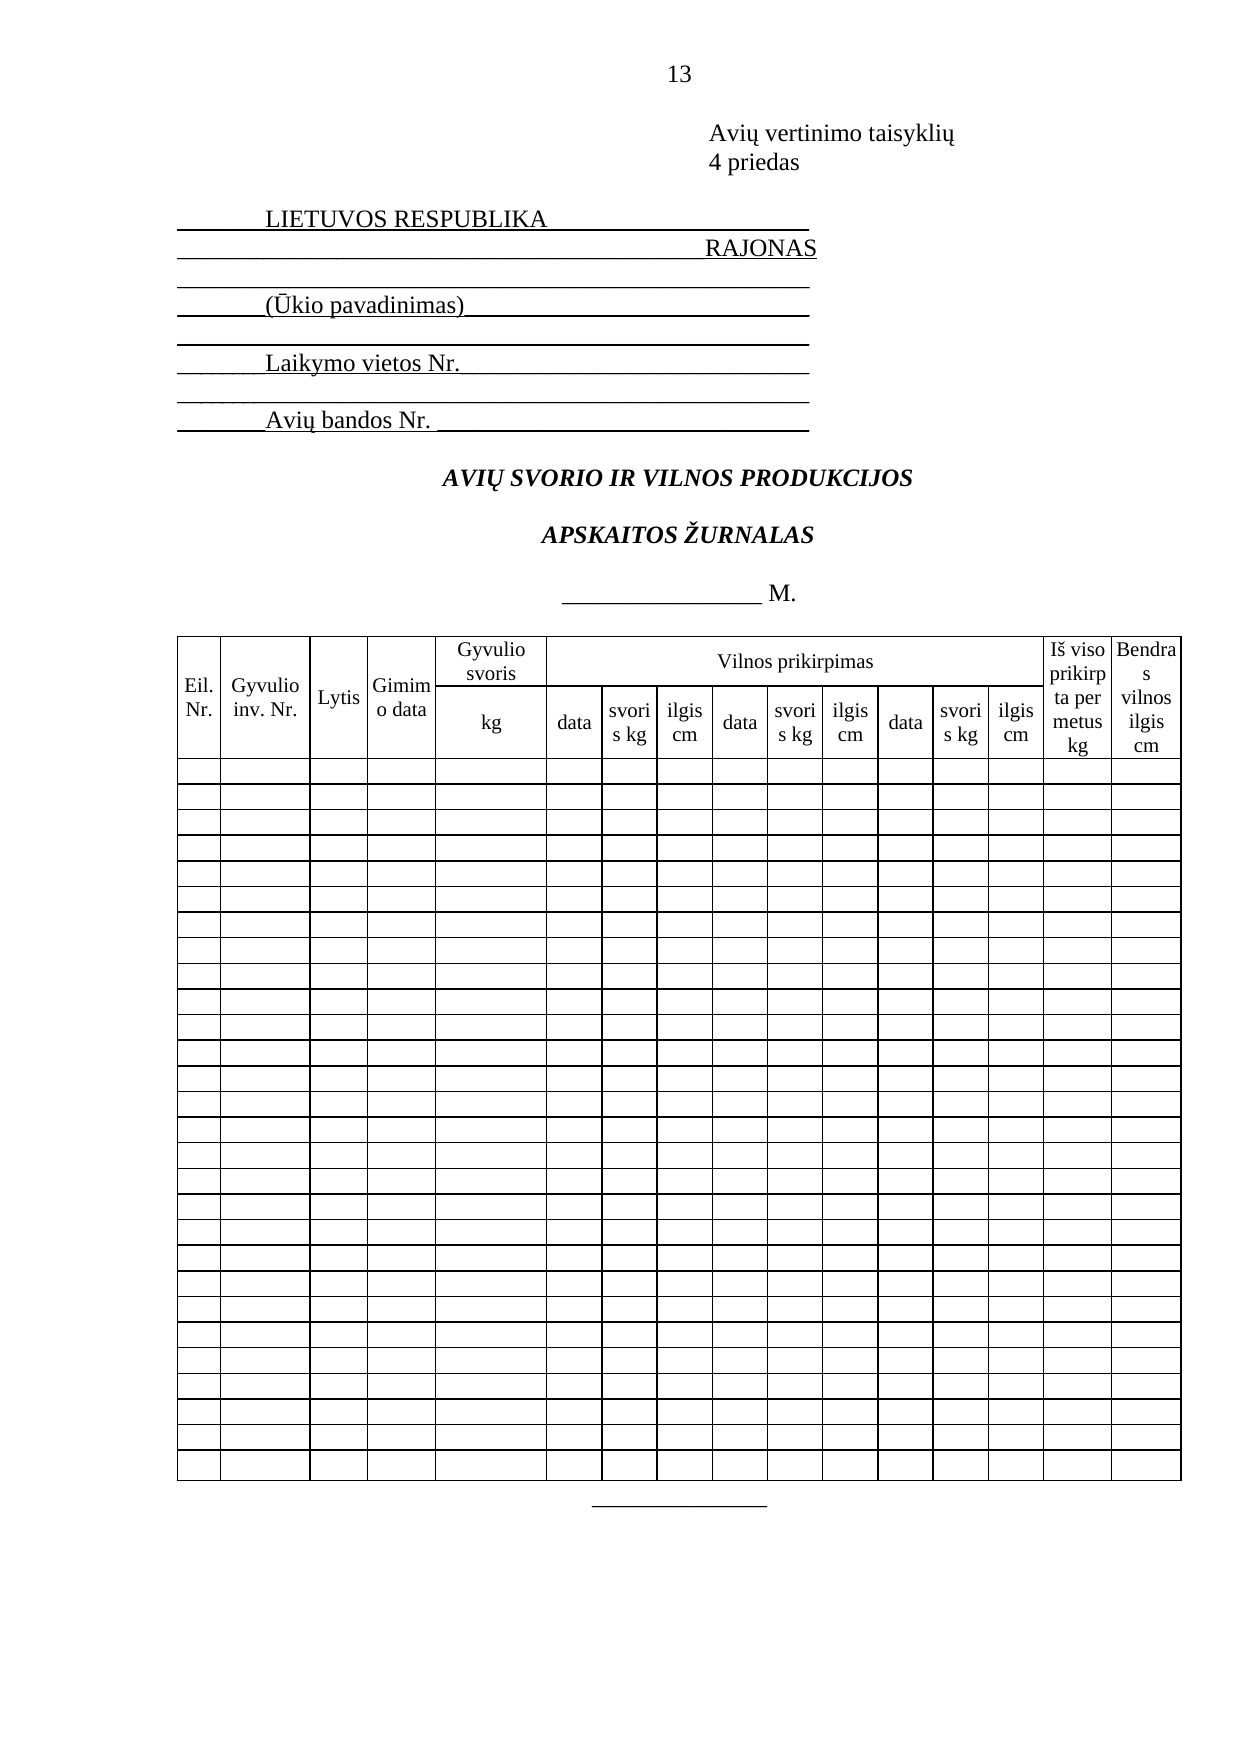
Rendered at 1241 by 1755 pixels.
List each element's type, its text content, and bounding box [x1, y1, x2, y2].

table_cell [1107, 785, 1111, 809]
table_cell [768, 1451, 822, 1480]
table_cell [1044, 1041, 1048, 1065]
table_cell [547, 1143, 551, 1167]
table_cell [547, 1195, 551, 1219]
table_cell [823, 990, 827, 1014]
table_cell [1039, 1195, 1043, 1219]
table_cell [547, 1015, 551, 1039]
table_cell ilgis cm [823, 687, 877, 757]
table_cell [216, 1195, 220, 1219]
table_cell [1044, 759, 1048, 783]
table_cell [984, 1297, 988, 1321]
table_cell svoris kg [934, 687, 988, 757]
table_cell [216, 1220, 220, 1244]
table_cell [708, 1195, 712, 1219]
table_cell [363, 1118, 367, 1142]
table_cell [823, 938, 827, 962]
table_cell [984, 759, 988, 783]
table_cell [221, 1400, 225, 1424]
table_cell [708, 836, 712, 860]
table_cell [818, 810, 822, 834]
table_cell [708, 1400, 712, 1424]
table_cell [221, 1220, 225, 1244]
table_cell [768, 785, 772, 809]
table_cell [768, 1272, 772, 1296]
table_cell [436, 1246, 440, 1270]
table_cell [221, 1067, 225, 1091]
table_cell [431, 836, 435, 860]
table_cell data [879, 687, 932, 757]
table_cell [1107, 759, 1111, 783]
table_cell [768, 913, 772, 937]
table_cell [1039, 1220, 1043, 1244]
table_cell [1044, 1297, 1048, 1321]
table_cell [1107, 1067, 1111, 1091]
table_cell [363, 1067, 367, 1091]
table_cell [768, 1041, 772, 1065]
table_cell [768, 1323, 772, 1347]
table_cell [363, 1246, 367, 1270]
table_cell [823, 1246, 827, 1270]
table_cell [216, 1143, 220, 1167]
table_cell [1044, 938, 1048, 962]
table_cell [1112, 1374, 1116, 1398]
table_cell [542, 1374, 546, 1398]
table_cell [1039, 810, 1043, 834]
table_cell [542, 1246, 546, 1270]
table_cell [431, 913, 435, 937]
table_cell [1044, 990, 1048, 1014]
table_cell [221, 887, 225, 911]
table_cell [1112, 810, 1116, 834]
table_cell [818, 990, 822, 1014]
table_cell [823, 862, 827, 886]
table_cell [708, 1067, 712, 1091]
text _ [177, 262, 1181, 291]
table_cell [436, 1348, 440, 1372]
table_cell [431, 862, 435, 886]
table_cell [431, 938, 435, 962]
table_cell [368, 1348, 372, 1372]
table_cell [436, 1272, 440, 1296]
table_cell [431, 1400, 435, 1424]
table_cell [436, 1374, 440, 1398]
table_cell [1039, 913, 1043, 937]
table_cell [1107, 1143, 1111, 1167]
table_cell [547, 836, 551, 860]
table_cell [984, 1400, 988, 1424]
table_cell [547, 1092, 551, 1116]
table_cell [436, 1041, 440, 1065]
table_cell [818, 1220, 822, 1244]
table_cell [363, 785, 367, 809]
table_cell [221, 785, 225, 809]
table_cell [431, 1169, 435, 1193]
table_cell [763, 1400, 767, 1424]
table_cell [547, 1425, 551, 1449]
table_cell [368, 1425, 372, 1449]
table_cell [984, 1374, 988, 1398]
table_cell [763, 990, 767, 1014]
table_cell [763, 1246, 767, 1270]
table_cell [436, 1220, 440, 1244]
table_cell [431, 1195, 435, 1219]
table_cell [818, 785, 822, 809]
table_cell [1112, 1348, 1116, 1372]
table_cell [436, 1092, 440, 1116]
table_cell [216, 1246, 220, 1270]
table_cell [547, 1400, 551, 1424]
table_cell [547, 938, 551, 962]
table_cell [221, 1015, 225, 1039]
table_cell [547, 1451, 601, 1480]
table_cell [368, 1323, 372, 1347]
table_cell [823, 1169, 827, 1193]
table_cell [1107, 1015, 1111, 1039]
table_cell [768, 964, 772, 988]
table_cell [984, 1067, 988, 1091]
table_cell [1112, 1067, 1116, 1091]
table_cell [431, 810, 435, 834]
text AVIŲ SVORIO IR VILNOS PRODUKCIJOS [177, 463, 1181, 492]
table_cell [542, 862, 546, 886]
table_cell [368, 990, 372, 1014]
table_cell [216, 810, 220, 834]
table_cell [363, 1425, 367, 1449]
table_cell [984, 1323, 988, 1347]
table_cell [436, 1067, 440, 1091]
table_cell [363, 938, 367, 962]
table_cell [542, 1400, 546, 1424]
table_cell [818, 913, 822, 937]
table_cell [431, 1041, 435, 1065]
table_cell [363, 1041, 367, 1065]
table_cell [984, 938, 988, 962]
text _ [177, 319, 1181, 348]
table_cell [368, 1374, 372, 1398]
table_cell [823, 759, 827, 783]
table_cell [436, 1323, 440, 1347]
table_cell [216, 1400, 220, 1424]
table_cell [1044, 1425, 1048, 1449]
table_cell [823, 1118, 827, 1142]
table_cell [658, 1451, 712, 1480]
table_cell [1107, 1092, 1111, 1116]
table_cell [818, 1246, 822, 1270]
table_cell [1039, 1143, 1043, 1167]
table_cell [1039, 990, 1043, 1014]
table_cell [542, 1169, 546, 1193]
table_cell [708, 1015, 712, 1039]
table_cell [221, 990, 225, 1014]
table_header Eil. Nr. [178, 637, 220, 757]
table_cell [547, 810, 551, 834]
table_cell [763, 1092, 767, 1116]
table_cell [436, 862, 440, 886]
table_cell [768, 1348, 772, 1372]
table_cell [216, 1015, 220, 1039]
table_cell [818, 1297, 822, 1321]
text _ LIETUVOS RESPUBLIKA [177, 204, 1181, 233]
table_cell [547, 1272, 551, 1296]
table_cell [763, 1118, 767, 1142]
table_cell [363, 913, 367, 937]
text APSKAITOS ŽURNALAS [177, 521, 1181, 549]
table_cell [1112, 1323, 1116, 1347]
table_cell [818, 1195, 822, 1219]
table_cell [363, 1297, 367, 1321]
table_cell [1107, 1323, 1111, 1347]
table_cell [768, 810, 772, 834]
table_cell [1039, 836, 1043, 860]
table_header Bendras vilnos ilgis cm [1112, 637, 1116, 757]
table_cell [547, 1323, 551, 1347]
table_cell [363, 990, 367, 1014]
table_cell [768, 1015, 772, 1039]
table_cell [984, 1425, 988, 1449]
table_cell [216, 836, 220, 860]
table_cell [1044, 1374, 1048, 1398]
table_cell [984, 1195, 988, 1219]
table_cell [368, 1143, 372, 1167]
table_cell [768, 759, 772, 783]
table_cell [768, 1425, 772, 1449]
table_cell [818, 1041, 822, 1065]
table_cell [984, 887, 988, 911]
table_cell [221, 1348, 225, 1372]
table_cell [818, 836, 822, 860]
table_cell [368, 1118, 372, 1142]
table_cell [823, 1015, 827, 1039]
table_cell [768, 1400, 772, 1424]
table_cell [1107, 1272, 1111, 1296]
table_cell [547, 1118, 551, 1142]
table_cell [984, 1169, 988, 1193]
table_cell [368, 887, 372, 911]
table_cell [216, 1348, 220, 1372]
table_cell [1107, 887, 1111, 911]
table_cell [221, 964, 225, 988]
table_cell [216, 1118, 220, 1142]
table_cell [1107, 810, 1111, 834]
table_cell [984, 1015, 988, 1039]
table_cell [547, 1246, 551, 1270]
table_cell [763, 938, 767, 962]
table_cell [823, 1451, 877, 1480]
table_cell [763, 1067, 767, 1091]
table_cell [221, 1272, 225, 1296]
table_cell [768, 938, 772, 962]
table_cell [818, 862, 822, 886]
table_cell [363, 836, 367, 860]
table_cell [368, 1246, 372, 1270]
table_cell [879, 1451, 932, 1480]
table_cell [436, 785, 440, 809]
table_cell [984, 862, 988, 886]
table_cell [221, 1041, 225, 1065]
table_cell [178, 1451, 220, 1480]
table_cell [763, 810, 767, 834]
table_cell [823, 836, 827, 860]
table_cell [221, 1092, 225, 1116]
table_cell [984, 785, 988, 809]
table_cell [763, 887, 767, 911]
table_cell [547, 1067, 551, 1091]
table_cell [542, 1118, 546, 1142]
table_cell [984, 964, 988, 988]
table_cell [768, 862, 772, 886]
table_cell [1039, 1092, 1043, 1116]
table_cell [768, 1246, 772, 1270]
table_cell [363, 1015, 367, 1039]
table_cell [818, 938, 822, 962]
table_cell [708, 1143, 712, 1167]
table_cell [768, 887, 772, 911]
table_cell [1112, 759, 1116, 783]
table_cell [1044, 1067, 1048, 1091]
table_cell [547, 1041, 551, 1065]
table_cell [1039, 1015, 1043, 1039]
table_cell [984, 1092, 988, 1116]
table_cell [547, 1220, 551, 1244]
table_cell [1044, 1323, 1048, 1347]
table_cell [431, 1246, 435, 1270]
table_cell [823, 1195, 827, 1219]
table_cell [768, 836, 772, 860]
table_cell [818, 964, 822, 988]
table_cell [542, 1348, 546, 1372]
table_cell [363, 964, 367, 988]
table_cell [542, 1143, 546, 1167]
table_cell [547, 1297, 551, 1321]
table_cell [763, 1323, 767, 1347]
table_cell [1039, 1246, 1043, 1270]
table_header Vilnos prikirpimas [547, 637, 1043, 685]
table_cell [216, 785, 220, 809]
table_header Lytis [311, 637, 367, 757]
table_cell [1112, 1169, 1116, 1193]
table_cell [1112, 862, 1116, 886]
table_cell [547, 887, 551, 911]
table_cell [763, 1425, 767, 1449]
table_cell [823, 785, 827, 809]
table_cell [1112, 1015, 1116, 1039]
table_cell [368, 1169, 372, 1193]
table_cell [708, 1348, 712, 1372]
table_cell [1039, 1425, 1043, 1449]
table_cell [216, 1041, 220, 1065]
table_cell [984, 1246, 988, 1270]
table_cell [363, 1220, 367, 1244]
table_cell [1044, 1220, 1048, 1244]
table_cell [542, 1067, 546, 1091]
table_cell [823, 964, 827, 988]
table_cell [1044, 913, 1048, 937]
table_cell [768, 1118, 772, 1142]
table_cell [1107, 1220, 1111, 1244]
table_cell [989, 1451, 1043, 1480]
table_cell [823, 1323, 827, 1347]
table_cell [1039, 1067, 1043, 1091]
table_cell [431, 1272, 435, 1296]
table_cell [216, 964, 220, 988]
text _ RAJONAS [177, 233, 1181, 262]
table_cell [1107, 1297, 1111, 1321]
table_cell [708, 1169, 712, 1193]
table_cell [708, 1323, 712, 1347]
table_cell [221, 938, 225, 962]
table_cell [431, 1348, 435, 1372]
table_cell [984, 1220, 988, 1244]
table_cell [221, 1246, 225, 1270]
table_cell [763, 785, 767, 809]
table_cell [1039, 785, 1043, 809]
table_cell [431, 1067, 435, 1091]
table_cell [1112, 1246, 1116, 1270]
table_cell [547, 913, 551, 937]
table_cell [934, 1451, 988, 1480]
table_cell [1112, 938, 1116, 962]
table_cell [216, 887, 220, 911]
table_cell [763, 759, 767, 783]
table_cell [363, 759, 367, 783]
table_cell [216, 1374, 220, 1398]
table_cell [768, 1195, 772, 1219]
table_cell [768, 990, 772, 1014]
table_cell [984, 1041, 988, 1065]
table_cell [818, 1323, 822, 1347]
table_cell data [547, 687, 601, 757]
table_cell [542, 913, 546, 937]
table_cell [1044, 862, 1048, 886]
table_cell [363, 810, 367, 834]
table_cell [708, 964, 712, 988]
table_cell [763, 1220, 767, 1244]
text 4 priedas [177, 147, 1181, 176]
table_cell [1044, 785, 1048, 809]
table_cell [1107, 1425, 1111, 1449]
table_cell [542, 1092, 546, 1116]
table_cell [1044, 1195, 1048, 1219]
table_cell [768, 1220, 772, 1244]
table_cell [363, 1323, 367, 1347]
text Avių vertinimo taisyklių [177, 118, 1181, 147]
table_cell [708, 862, 712, 886]
table_cell [221, 810, 225, 834]
table_cell [363, 1195, 367, 1219]
table_cell data [713, 687, 767, 757]
table_cell [221, 1425, 225, 1449]
table_cell [368, 759, 372, 783]
table_cell [216, 913, 220, 937]
table_cell [542, 1041, 546, 1065]
table_cell [221, 1297, 225, 1321]
table_cell [984, 990, 988, 1014]
table_cell [221, 836, 225, 860]
table_cell [1112, 836, 1116, 860]
table_cell [431, 1118, 435, 1142]
table_cell [708, 1118, 712, 1142]
table_cell [216, 1092, 220, 1116]
table_cell [1107, 990, 1111, 1014]
table_cell [368, 1272, 372, 1296]
table_cell [768, 1092, 772, 1116]
table_cell [221, 1451, 309, 1480]
table_cell [1039, 887, 1043, 911]
table_cell [823, 810, 827, 834]
table_cell [1044, 1015, 1048, 1039]
table_cell [1044, 1169, 1048, 1193]
table_cell [708, 1092, 712, 1116]
table_cell [823, 1041, 827, 1065]
table_cell [431, 1015, 435, 1039]
table_cell [431, 1297, 435, 1321]
table_cell [763, 1143, 767, 1167]
table_cell [368, 913, 372, 937]
table_cell [1044, 887, 1048, 911]
table_cell [1044, 1118, 1048, 1142]
table_cell [216, 1297, 220, 1321]
table_cell [363, 1348, 367, 1372]
table_cell [708, 938, 712, 962]
table_cell [763, 964, 767, 988]
table_cell [1039, 1323, 1043, 1347]
table_cell [436, 759, 440, 783]
table_cell [547, 1169, 551, 1193]
table_cell [363, 1143, 367, 1167]
table_cell [216, 1425, 220, 1449]
table_cell [1107, 938, 1111, 962]
table_cell [823, 1143, 827, 1167]
table_cell [1107, 1169, 1111, 1193]
table_cell [603, 1451, 656, 1480]
table_cell [1107, 1195, 1111, 1219]
table_cell [368, 836, 372, 860]
table_cell [823, 1348, 827, 1372]
table_cell [1112, 1425, 1116, 1449]
table_cell [368, 1451, 435, 1480]
table_cell [436, 913, 440, 937]
table_cell [542, 1297, 546, 1321]
table_cell [818, 1374, 822, 1398]
table_cell [768, 1374, 772, 1398]
table_cell [547, 1374, 551, 1398]
table_cell [1039, 1348, 1043, 1372]
table_cell [363, 1272, 367, 1296]
table_cell [221, 1195, 225, 1219]
text ______________ [177, 1481, 1181, 1510]
table_cell [818, 1348, 822, 1372]
table_cell [542, 938, 546, 962]
table_cell [547, 862, 551, 886]
table_cell [363, 862, 367, 886]
table_cell [984, 836, 988, 860]
table_cell [542, 887, 546, 911]
table_cell [763, 1374, 767, 1398]
table_cell [763, 836, 767, 860]
table_cell [1107, 1400, 1111, 1424]
table_cell [547, 990, 551, 1014]
table_cell [431, 990, 435, 1014]
table_cell [818, 1015, 822, 1039]
table_cell [818, 1118, 822, 1142]
table_cell [1039, 1272, 1043, 1296]
table_cell [436, 887, 440, 911]
table_cell [1044, 1272, 1048, 1296]
table_cell [823, 1374, 827, 1398]
table_cell [708, 785, 712, 809]
table_cell [984, 1348, 988, 1372]
table_cell [1112, 1451, 1116, 1480]
table_cell [368, 1015, 372, 1039]
table_cell [368, 1220, 372, 1244]
table_cell [1107, 1118, 1111, 1142]
table_cell [363, 1092, 367, 1116]
table_cell [431, 1143, 435, 1167]
table_cell [368, 1092, 372, 1116]
table_cell [1044, 1143, 1048, 1167]
table_cell [823, 1400, 827, 1424]
table_cell [708, 913, 712, 937]
table_cell [436, 1297, 440, 1321]
table_cell [1112, 964, 1116, 988]
table_cell [542, 1425, 546, 1449]
table_cell ilgis cm [989, 687, 1043, 757]
table_cell [542, 1195, 546, 1219]
table_cell [1044, 836, 1048, 860]
table_cell [984, 1272, 988, 1296]
table_cell [823, 1220, 827, 1244]
table_cell [436, 990, 440, 1014]
table_cell [1112, 1272, 1116, 1296]
text ________________ M. [177, 578, 1181, 607]
table_cell [216, 1169, 220, 1193]
table_cell [311, 1451, 367, 1480]
table_cell [1044, 1451, 1111, 1480]
table_cell [823, 1092, 827, 1116]
table_cell [436, 938, 440, 962]
table_cell [763, 1195, 767, 1219]
table_cell [768, 1067, 772, 1091]
table_cell [542, 785, 546, 809]
table_cell [436, 964, 440, 988]
table_cell [431, 785, 435, 809]
text _ (Ūkio pavadinimas) [177, 291, 1181, 319]
table_cell [363, 1400, 367, 1424]
table_cell [1112, 1220, 1116, 1244]
table_cell [1107, 964, 1111, 988]
table_cell [547, 785, 551, 809]
table_cell [1039, 964, 1043, 988]
table_cell [368, 810, 372, 834]
table_cell [708, 1374, 712, 1398]
table_cell [542, 1323, 546, 1347]
table_cell [368, 785, 372, 809]
table_cell [818, 1067, 822, 1091]
table_cell [363, 887, 367, 911]
table_cell [708, 887, 712, 911]
table_cell [818, 759, 822, 783]
text _ Laikymo vietos Nr. [177, 348, 1181, 377]
table_cell [818, 1400, 822, 1424]
table_cell svoris kg [768, 687, 822, 757]
table_cell [1044, 964, 1048, 988]
table_cell [542, 836, 546, 860]
table_cell [368, 1297, 372, 1321]
table_cell kg [436, 687, 546, 757]
table_cell [708, 1220, 712, 1244]
table_cell [713, 1451, 767, 1480]
table_cell [708, 1246, 712, 1270]
table_cell [542, 964, 546, 988]
table_cell [216, 759, 220, 783]
table_cell [221, 862, 225, 886]
table_cell [368, 938, 372, 962]
table_cell [768, 1297, 772, 1321]
table_cell [1039, 1400, 1043, 1424]
table_cell [818, 1143, 822, 1167]
table_cell [823, 1272, 827, 1296]
table_cell [818, 1092, 822, 1116]
table_cell [763, 1169, 767, 1193]
table_cell [823, 887, 827, 911]
table_cell [221, 913, 225, 937]
table_cell [216, 1323, 220, 1347]
table_cell [216, 938, 220, 962]
table_cell [823, 913, 827, 937]
table_cell [1044, 1246, 1048, 1270]
table_cell [436, 1143, 440, 1167]
table_cell [436, 1169, 440, 1193]
table_cell [763, 1297, 767, 1321]
table_cell [1107, 1041, 1111, 1065]
table_cell [542, 1015, 546, 1039]
table_cell [1107, 836, 1111, 860]
table_cell [768, 1143, 772, 1167]
table_cell [818, 1425, 822, 1449]
table_cell [1112, 1195, 1116, 1219]
table_cell [1112, 913, 1116, 937]
table_cell [708, 1297, 712, 1321]
table_cell [1112, 1297, 1116, 1321]
table_cell [542, 1220, 546, 1244]
table_cell [708, 810, 712, 834]
table_cell [221, 759, 225, 783]
table_cell [1044, 1092, 1048, 1116]
table_cell [1044, 1400, 1048, 1424]
table_cell [436, 1195, 440, 1219]
table_cell [763, 1015, 767, 1039]
table_cell [368, 1067, 372, 1091]
table_cell [542, 810, 546, 834]
table_cell [368, 1041, 372, 1065]
table_cell [542, 990, 546, 1014]
table_cell [547, 964, 551, 988]
table_cell [984, 810, 988, 834]
table_cell [1107, 913, 1111, 937]
table_cell [1107, 1374, 1111, 1398]
table_cell [436, 836, 440, 860]
table_cell [368, 1400, 372, 1424]
table_cell ilgis cm [658, 687, 712, 757]
table_cell [818, 1272, 822, 1296]
table_cell [542, 759, 546, 783]
table_cell [708, 990, 712, 1014]
table_cell [984, 913, 988, 937]
table_cell [363, 1169, 367, 1193]
table_cell [216, 1272, 220, 1296]
table_cell [431, 759, 435, 783]
table_cell [708, 759, 712, 783]
table_cell [368, 862, 372, 886]
table_cell [1112, 1041, 1116, 1065]
table_cell [984, 1118, 988, 1142]
table_cell [547, 759, 551, 783]
table_header Gyvulio inv. Nr. [221, 637, 309, 757]
table_cell [823, 1297, 827, 1321]
table_cell [1112, 887, 1116, 911]
table_cell [763, 1041, 767, 1065]
table_cell [818, 887, 822, 911]
table_cell [431, 1374, 435, 1398]
table_cell [823, 1425, 827, 1449]
table_cell [221, 1374, 225, 1398]
table_cell [216, 1067, 220, 1091]
table_cell [431, 1323, 435, 1347]
table_cell [763, 913, 767, 937]
table_cell [818, 1169, 822, 1193]
table_cell [1039, 759, 1043, 783]
table_cell [1039, 938, 1043, 962]
table_cell [368, 1195, 372, 1219]
table_cell [1107, 1348, 1111, 1372]
table_header Gimimo data [368, 637, 435, 757]
table_cell [1039, 1118, 1043, 1142]
table_cell [431, 964, 435, 988]
table_cell [763, 862, 767, 886]
text _ Avių bandos Nr. [177, 406, 1181, 434]
table_cell [436, 1118, 440, 1142]
table_cell [708, 1041, 712, 1065]
table_cell [436, 810, 440, 834]
table_cell [542, 1272, 546, 1296]
table_cell [1039, 862, 1043, 886]
table_cell [708, 1425, 712, 1449]
table_cell [368, 964, 372, 988]
table_cell [431, 887, 435, 911]
table_cell [1112, 1143, 1116, 1167]
text _ [177, 377, 1181, 406]
table_cell [1112, 990, 1116, 1014]
table_cell [1107, 862, 1111, 886]
table_cell [431, 1425, 435, 1449]
table_cell [1039, 1041, 1043, 1065]
table_cell [436, 1451, 546, 1480]
table_cell [1112, 1400, 1116, 1424]
table_cell [363, 1374, 367, 1398]
table_cell [1107, 1246, 1111, 1270]
table_cell [221, 1118, 225, 1142]
table_cell [221, 1169, 225, 1193]
table_cell [1039, 1169, 1043, 1193]
table_cell [1039, 1297, 1043, 1321]
table_cell [1039, 1374, 1043, 1398]
table_cell [436, 1425, 440, 1449]
table_cell [1044, 1348, 1048, 1372]
table_cell [1112, 1092, 1116, 1116]
table_cell [436, 1400, 440, 1424]
table_cell [1112, 1118, 1116, 1142]
table_cell [708, 1272, 712, 1296]
table_cell [763, 1272, 767, 1296]
table_cell [436, 1015, 440, 1039]
table_cell [431, 1092, 435, 1116]
table_cell [431, 1220, 435, 1244]
table_cell [984, 1143, 988, 1167]
table_cell [763, 1348, 767, 1372]
table_cell [1044, 810, 1048, 834]
table_cell [216, 862, 220, 886]
table_cell [768, 1169, 772, 1193]
table_cell [216, 990, 220, 1014]
table_cell svoris kg [603, 687, 656, 757]
table_cell [823, 1067, 827, 1091]
table_cell [221, 1143, 225, 1167]
table_cell [221, 1323, 225, 1347]
table_cell [547, 1348, 551, 1372]
table_cell [1112, 785, 1116, 809]
